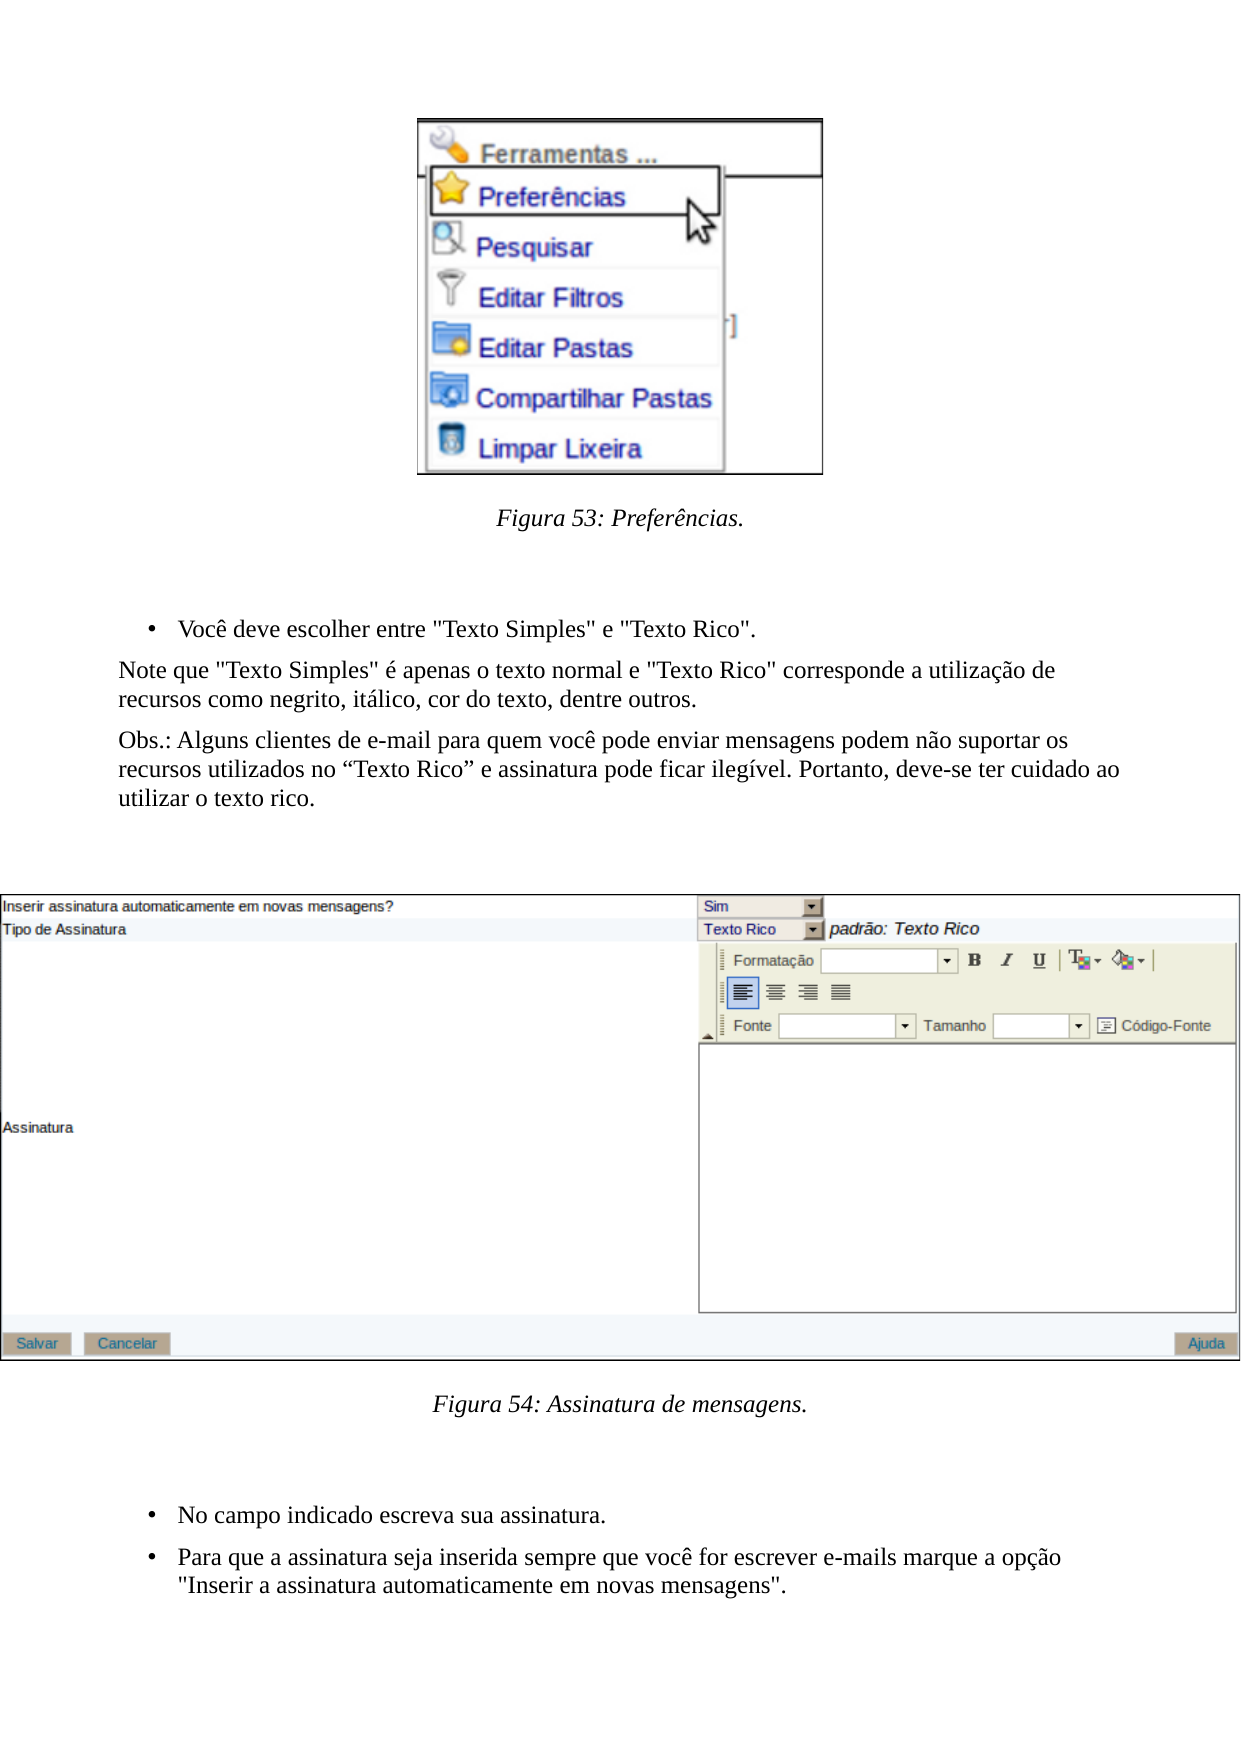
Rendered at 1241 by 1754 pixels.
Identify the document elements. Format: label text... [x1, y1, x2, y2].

text Figura 54: Assinatura de mensagens. [118, 1361, 1122, 1418]
list No campo indicado escreva sua assinatura. [148, 1501, 1122, 1529]
text Note que "Texto Simples" é apenas o texto normal e "Texto Rico" corresponde a utilização de recursos como negrito, itálico, cor do texto, dentre outros. [118, 656, 1122, 713]
picture [0, 894, 1241, 1361]
text Obs.: Alguns clientes de e-mail para quem você pode enviar mensagens podem não suportar os recursos utilizados no “Texto Rico” e assinatura pode ficar ilegível. Portanto, deve-se ter cuidado ao utilizar o texto rico. [118, 726, 1122, 812]
picture [417, 118, 824, 475]
text Figura 53: Preferências. [118, 118, 1122, 532]
list Para que a assinatura seja inserida sempre que você for escrever e-mails marque a opção "Inserir a assinatura automaticamente em novas mensagens". [148, 1542, 1122, 1599]
list Você deve escolher entre "Texto Simples" e "Texto Rico". [148, 614, 1122, 643]
